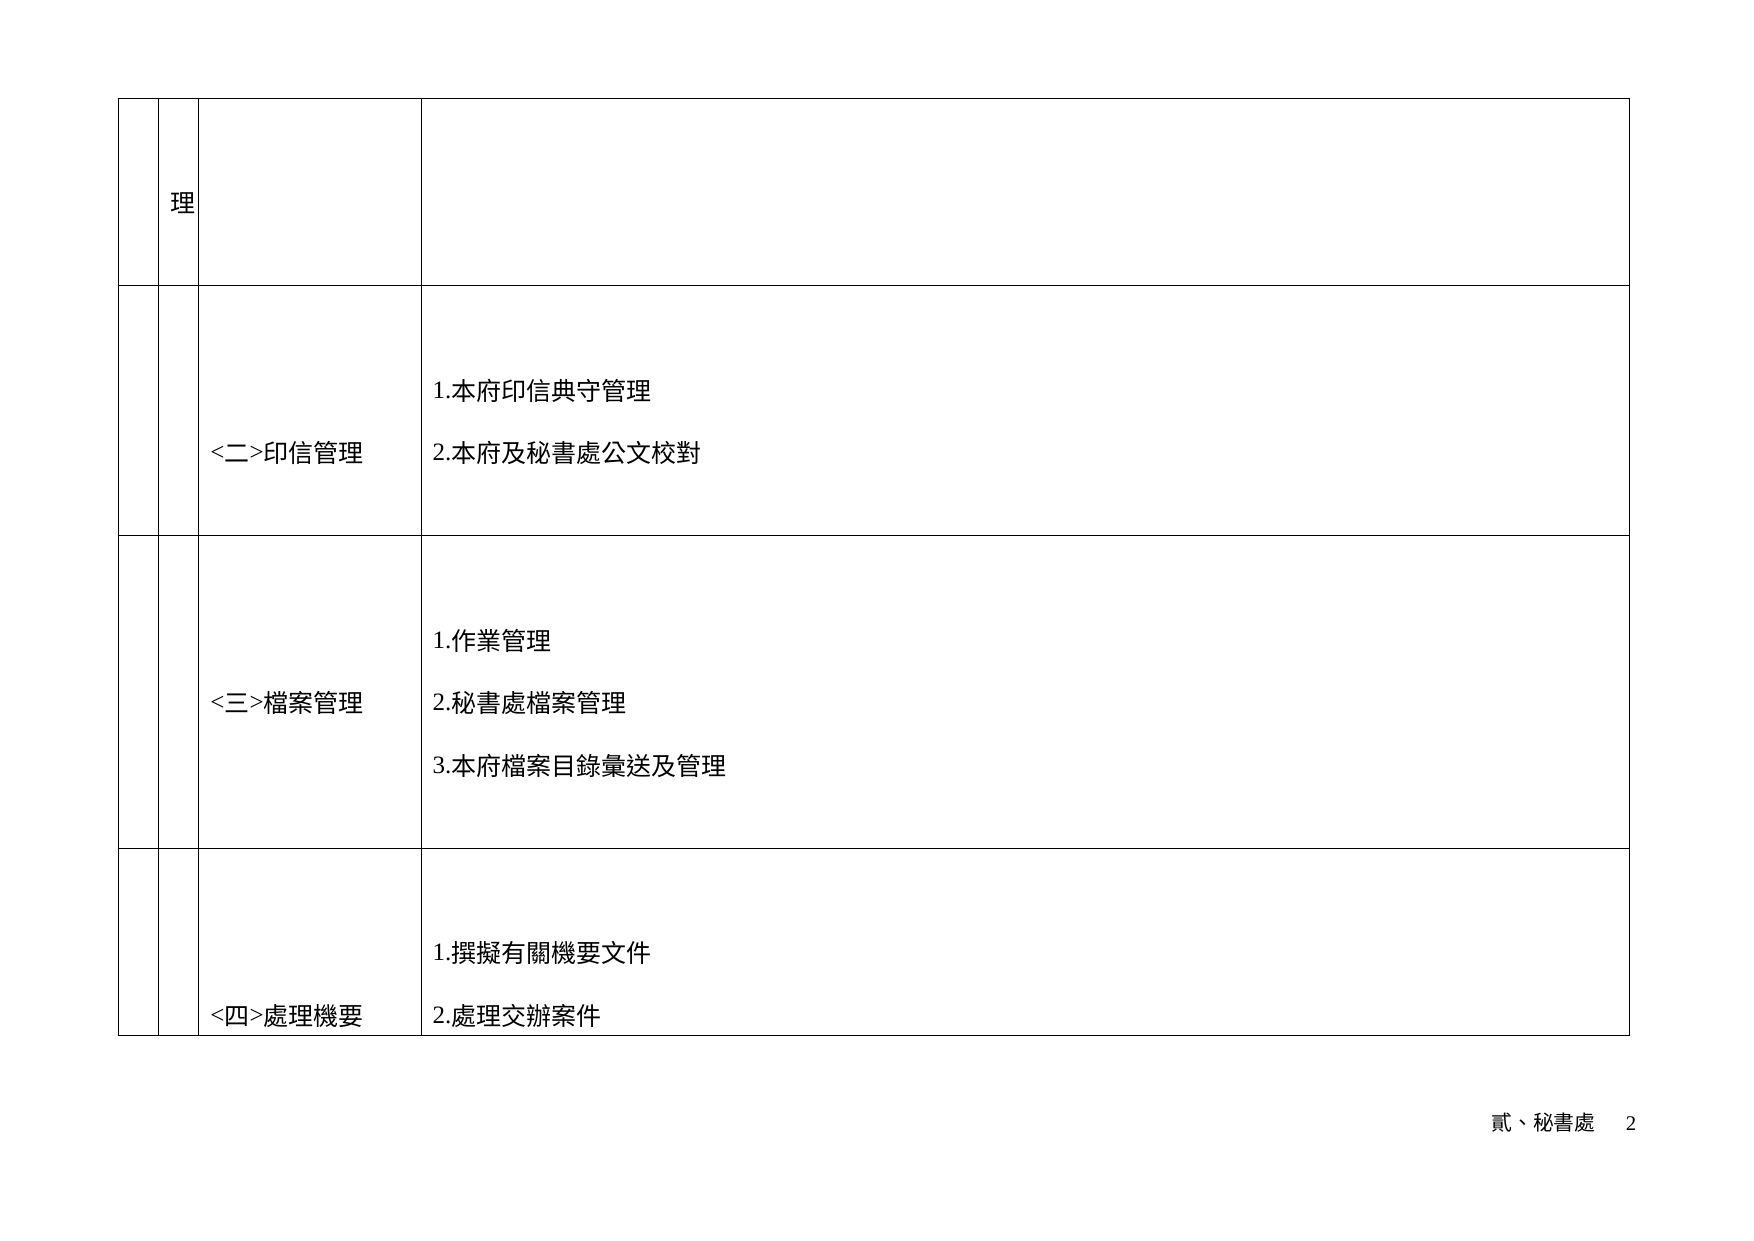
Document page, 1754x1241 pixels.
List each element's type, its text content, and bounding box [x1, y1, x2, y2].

table_cell <三>檔案管理 [199, 536, 421, 848]
table_cell 1.撰擬有關機要文件 2.處理交辦案件 [422, 849, 1629, 1035]
table_cell [119, 286, 158, 535]
table_cell [159, 536, 198, 848]
table_cell [159, 849, 198, 1035]
table_cell [119, 99, 158, 285]
table_cell [159, 286, 198, 535]
table_cell 理 [159, 99, 198, 285]
table_cell <四>處理機要 [199, 849, 421, 1035]
table_cell [199, 99, 421, 285]
table_cell <二>印信管理 [199, 286, 421, 535]
table_cell [119, 849, 158, 1035]
table_cell [422, 99, 1629, 285]
table_cell 1.本府印信典守管理 2.本府及秘書處公文校對 [422, 286, 1629, 535]
table_cell 1.作業管理 2.秘書處檔案管理 3.本府檔案目錄彙送及管理 [422, 536, 1629, 848]
table_cell [119, 536, 158, 848]
